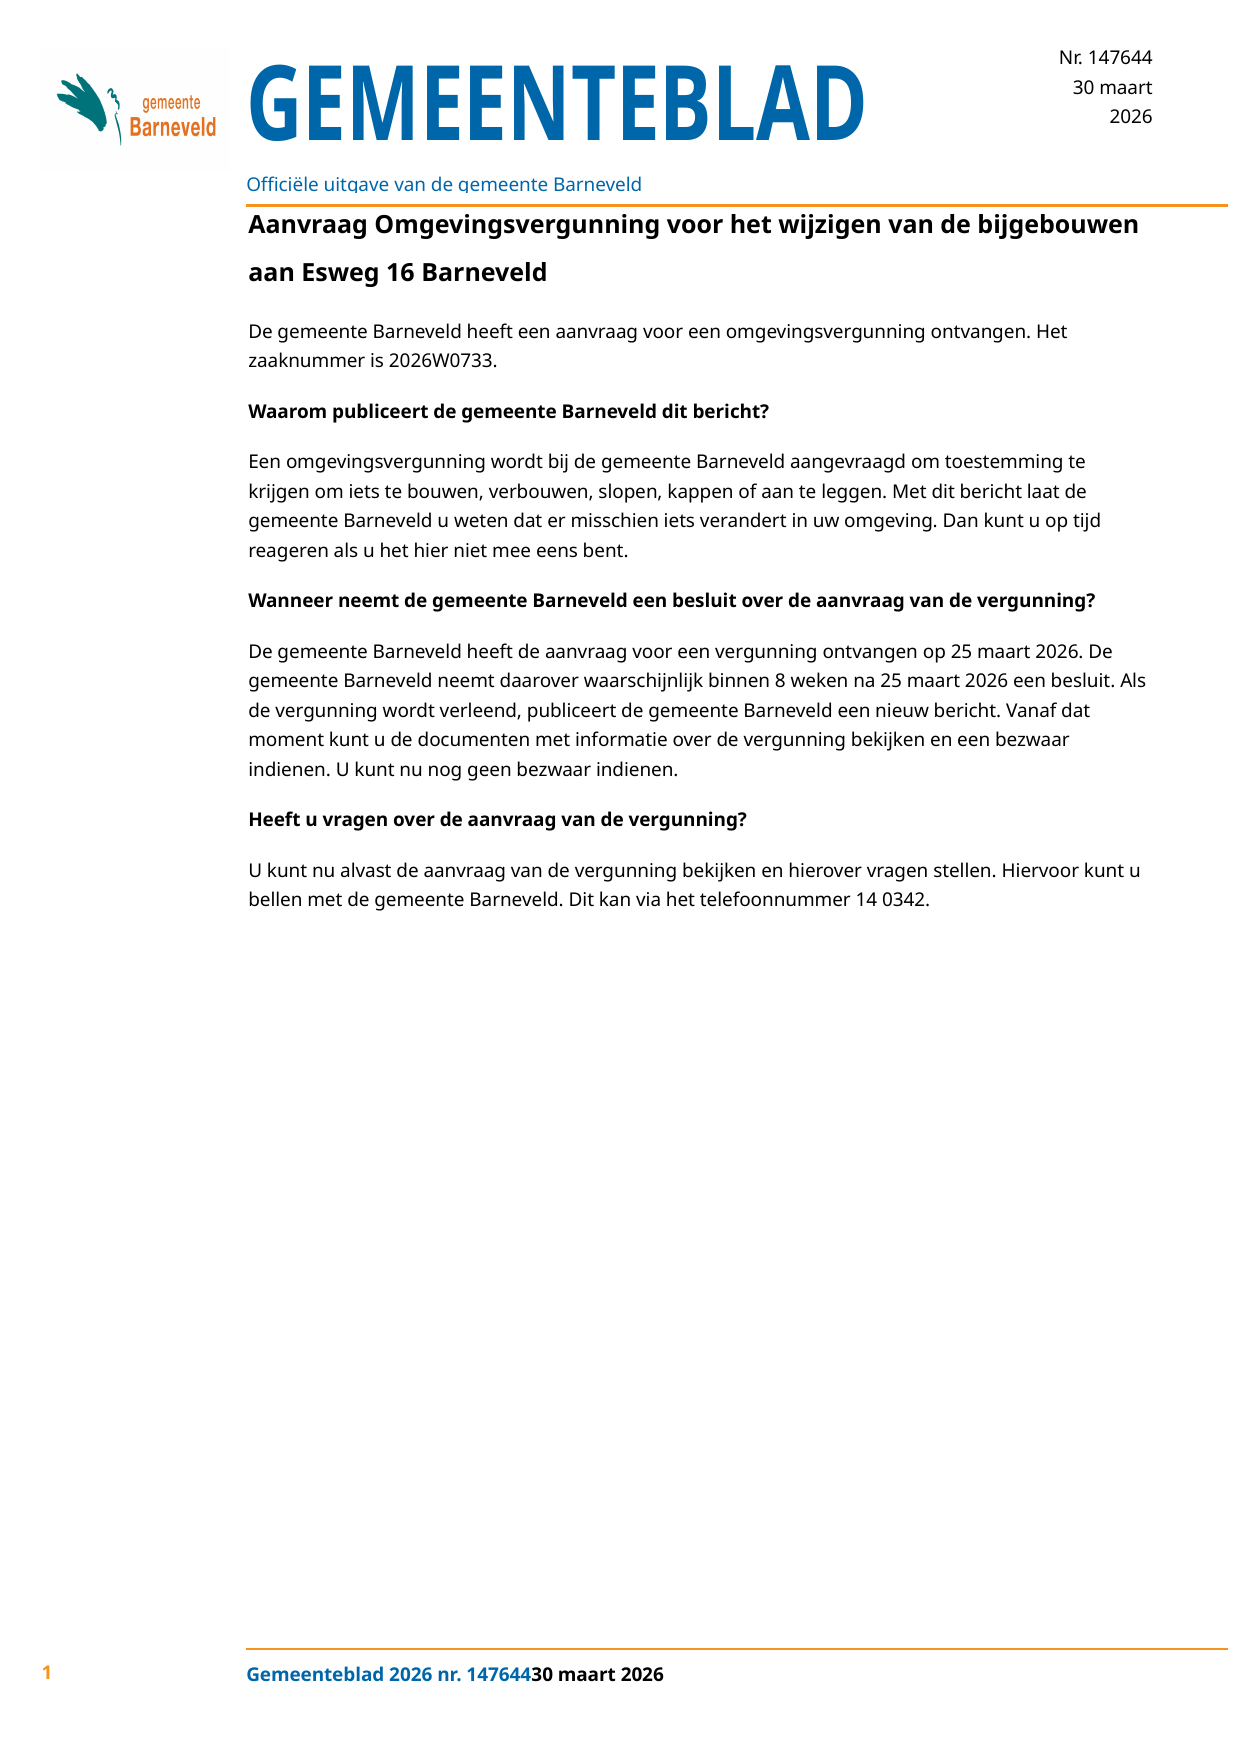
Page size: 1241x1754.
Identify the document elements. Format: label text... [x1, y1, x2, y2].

text Waarom publiceert de gemeente Barneveld dit bericht? [248, 398, 1152, 424]
text De gemeente Barneveld heeft de aanvraag voor een vergunning ontvangen op 25 maart 2026. De gemeente Barneveld neemt daarover waarschijnlijk binnen 8 weken na 25 maart 2026 een besluit. Als de vergunning wordt verleend, publiceert de gemeente Barneveld een nieuw bericht. Vanaf dat moment kunt u de documenten met informatie over de vergunning bekijken en een bezwaar indienen. U kunt nu nog geen bezwaar indienen. [248, 638, 1152, 782]
text Heeft u vragen over de aanvraag van de vergunning? [248, 807, 1152, 832]
text Aanvraag Omgevingsvergunning voor het wijzigen van de bijgebouwen aan Esweg 16 Barneveld [248, 207, 1152, 288]
picture [41, 47, 231, 172]
text Een omgevingsvergunning wordt bij de gemeente Barneveld aangevraagd om toestemming te krijgen om iets te bouwen, verbouwen, slopen, kappen of aan te leggen. Met dit bericht laat de gemeente Barneveld u weten dat er misschien iets verandert in uw omgeving. Dan kunt u op tijd reageren als u het hier niet mee eens bent. [248, 448, 1152, 563]
text Wanneer neemt de gemeente Barneveld een besluit over de aanvraag van de vergunning? [248, 587, 1152, 613]
text De gemeente Barneveld heeft een aanvraag voor een omgevingsvergunning ontvangen. Het zaaknummer is 2026W0733. [248, 318, 1152, 373]
text U kunt nu alvast de aanvraag van de vergunning bekijken en hierover vragen stellen. Hiervoor kunt u bellen met de gemeente Barneveld. Dit kan via het telefoonnummer 14 0342. [248, 857, 1152, 912]
